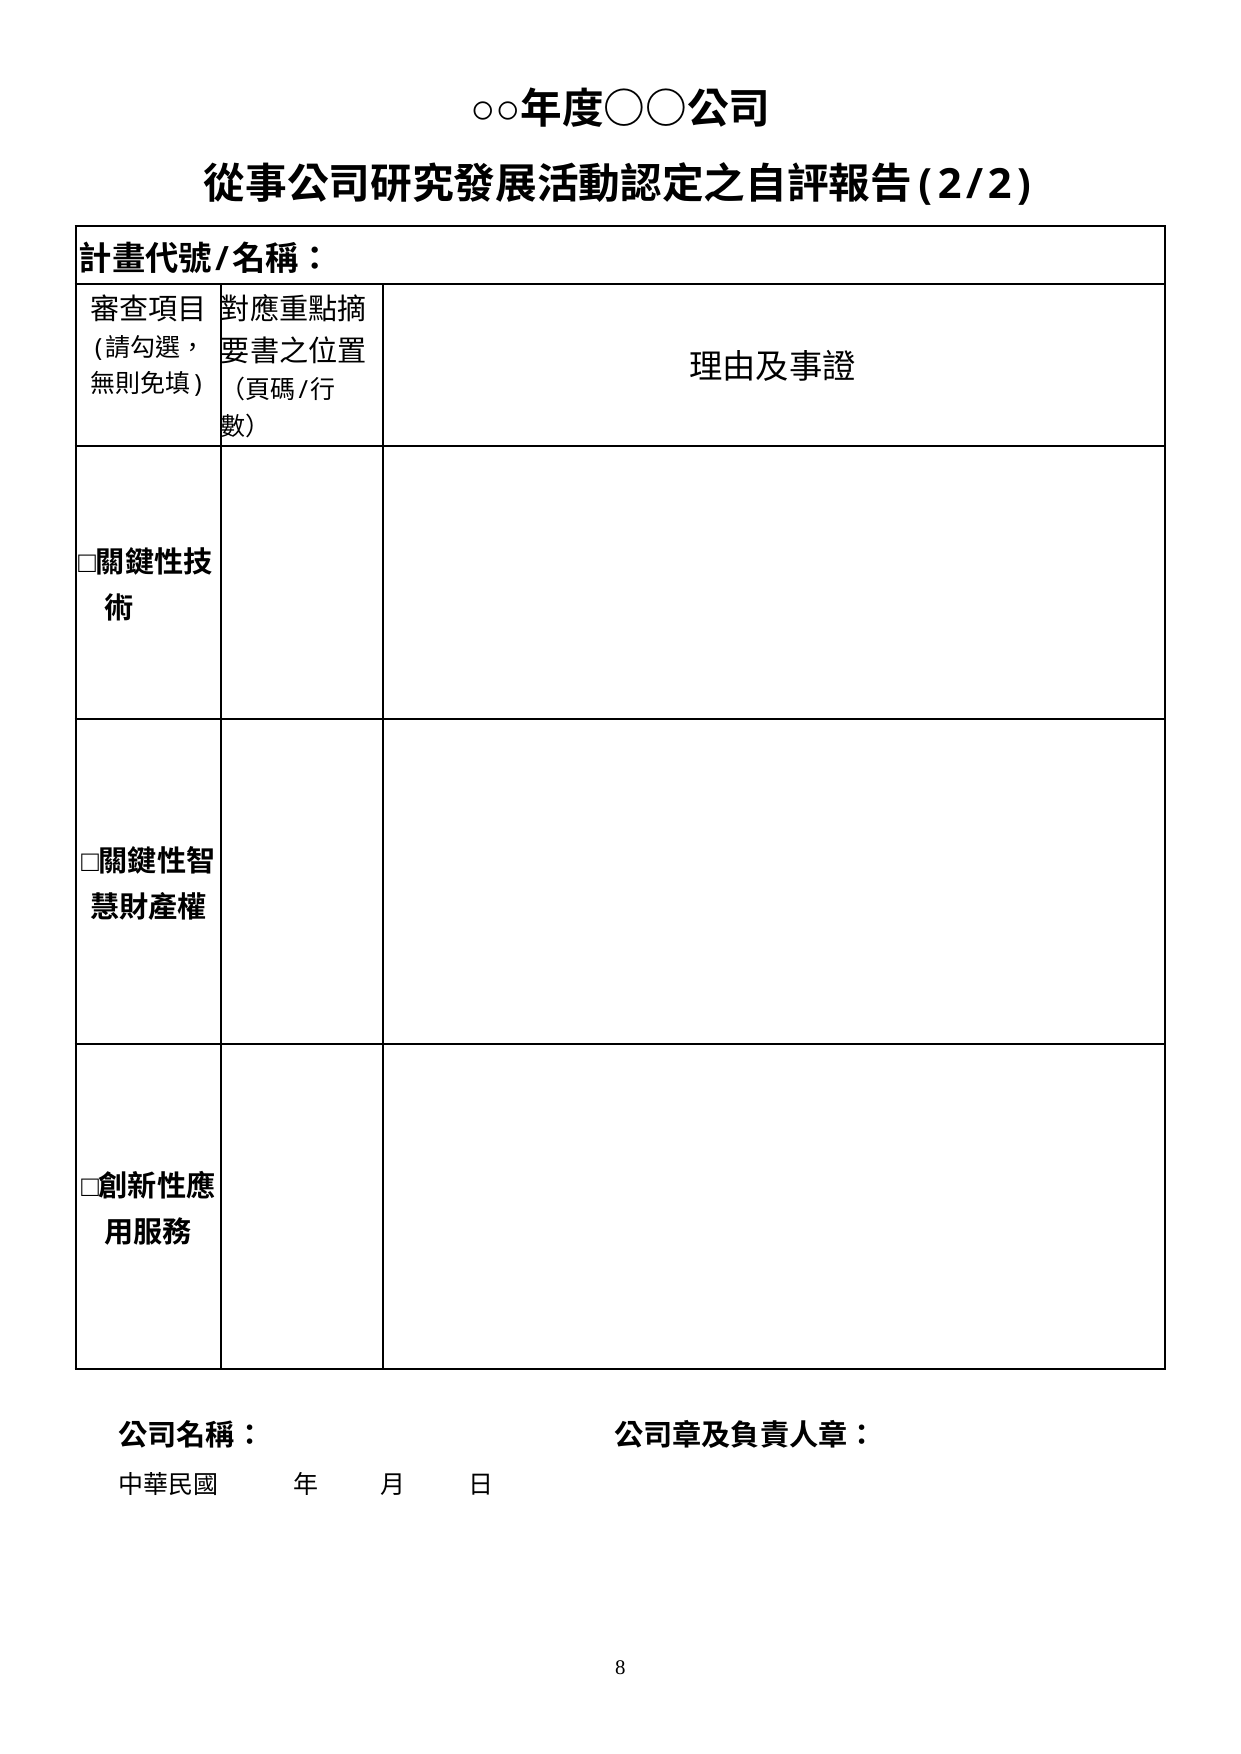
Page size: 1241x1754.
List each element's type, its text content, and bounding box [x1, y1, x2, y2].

table_cell [384, 1045, 1164, 1368]
table_cell [384, 720, 1164, 1043]
table_cell [222, 1045, 382, 1368]
table_cell □關鍵性技術 [77, 447, 220, 718]
table_cell 審查項目 (請勾選，無則免填) [77, 285, 220, 445]
table_cell [384, 447, 1164, 718]
text 從事公司研究發展活動認定之自評報告(2/2) [118, 150, 1122, 211]
table_cell 對應重點摘要書之位置（頁碼/行數） [222, 285, 382, 445]
table_cell [222, 720, 382, 1043]
table_cell □關鍵性智慧財產權 [77, 720, 220, 1043]
table_cell [222, 447, 382, 718]
text 中華民國 年 月 日 [118, 1453, 1122, 1503]
text ○○年度○○公司 [118, 75, 1122, 136]
table_header 計畫代號/名稱： [77, 227, 1164, 283]
table_cell 理由及事證 [384, 285, 1164, 445]
table_cell □創新性應用服務 [77, 1045, 220, 1368]
text 公司名稱： 公司章及負責人章： [118, 1370, 1122, 1453]
